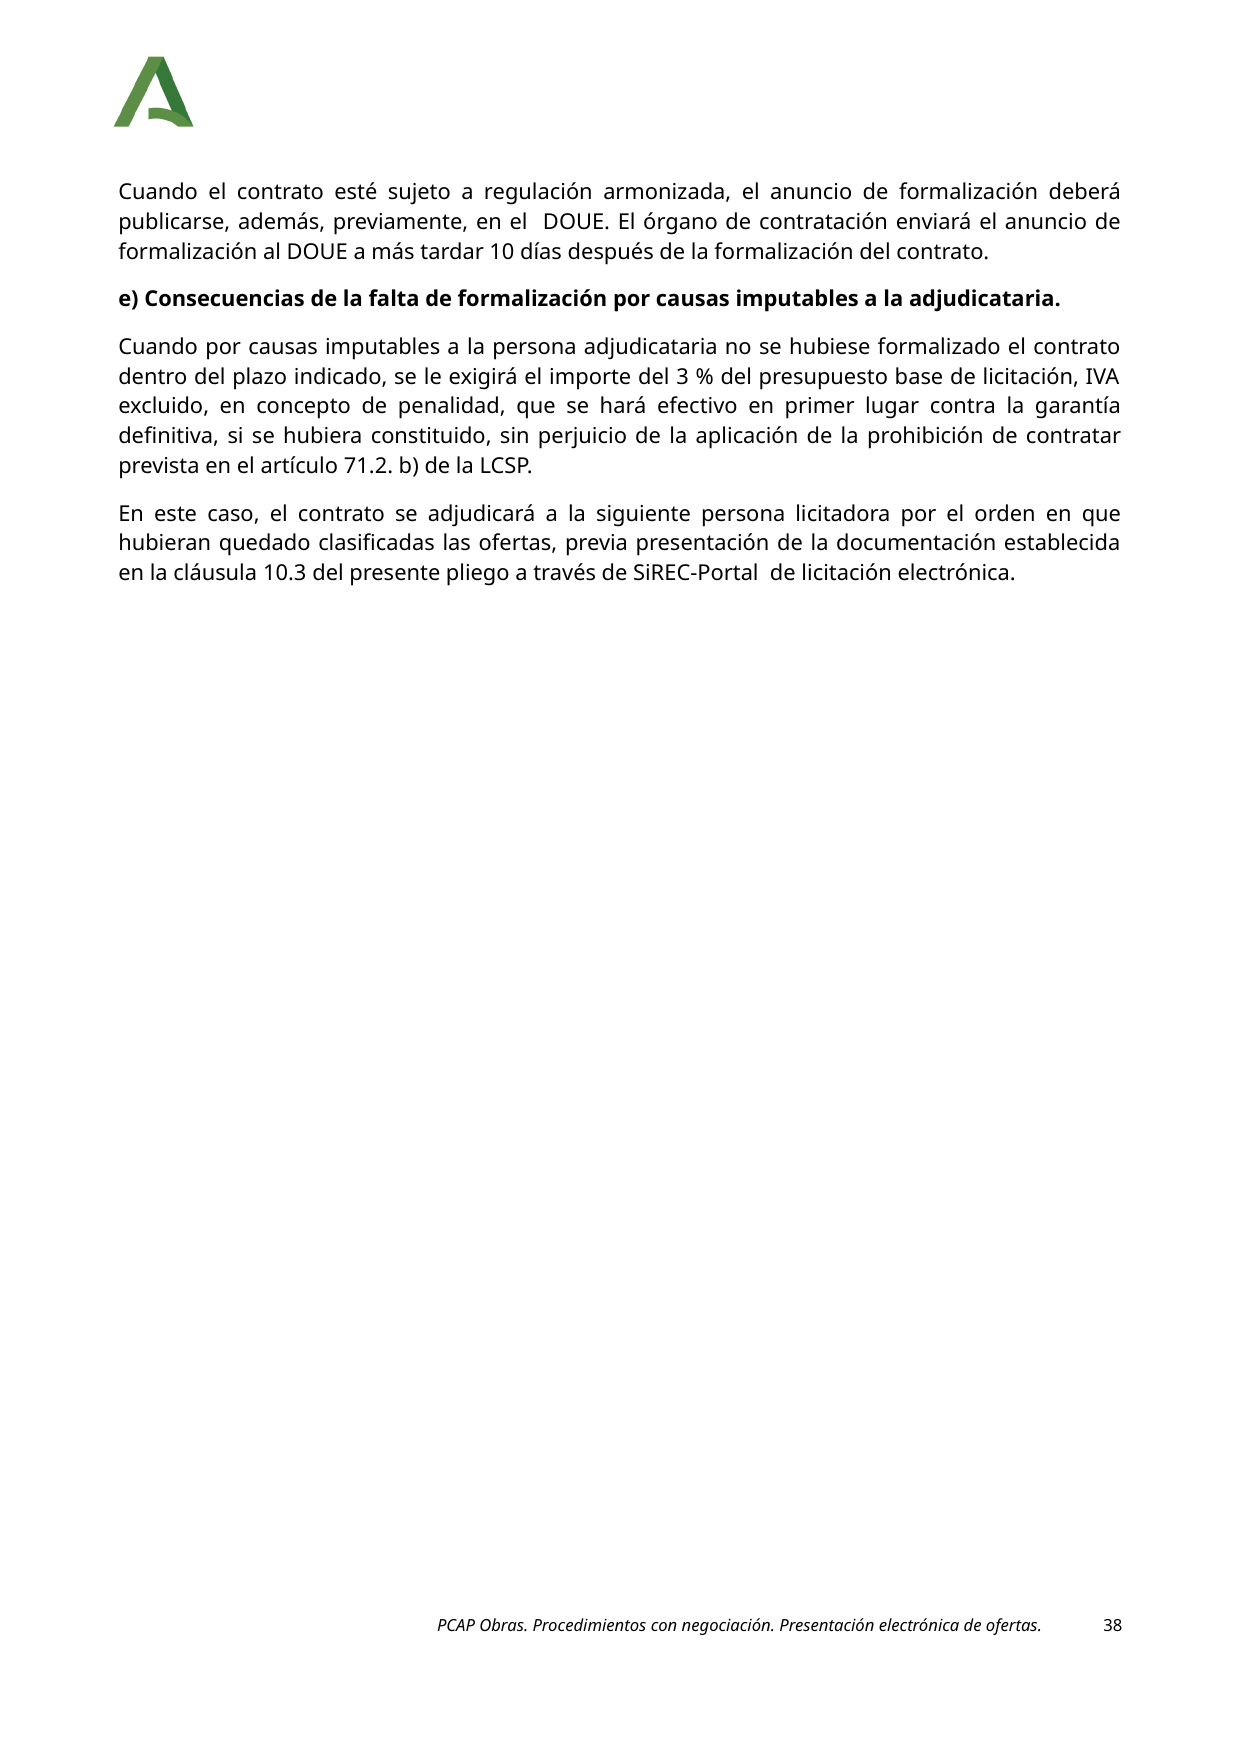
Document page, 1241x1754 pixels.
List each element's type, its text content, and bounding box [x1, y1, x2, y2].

text Cuando por causas imputables a la persona adjudicataria no se hubiese formalizado el contrato dentro del plazo indicado, se le exigirá el importe del 3 % del presupuesto base de licitación, IVA excluido, en concepto de penalidad, que se hará efectivo en primer lugar contra la garantía definitiva, si se hubiera constituido, sin perjuicio de la aplicación de la prohibición de contratar prevista en el artículo 71.2. b) de la LCSP. [118, 331, 1122, 480]
text Cuando el contrato esté sujeto a regulación armonizada, el anuncio de formalización deberá publicarse, además, previamente, en el DOUE. El órgano de contratación enviará el anuncio de formalización al DOUE a más tardar 10 días después de la formalización del contrato. [118, 176, 1122, 266]
text En este caso, el contrato se adjudicará a la siguiente persona licitadora por el orden en que hubieran quedado clasificadas las ofertas, previa presentación de la documentación establecida en la cláusula 10.3 del presente pliego a través de SiREC-Portal de licitación electrónica. [118, 498, 1122, 587]
text e) Consecuencias de la falta de formalización por causas imputables a la adjudicataria. [118, 283, 1122, 313]
picture [109, 52, 198, 131]
